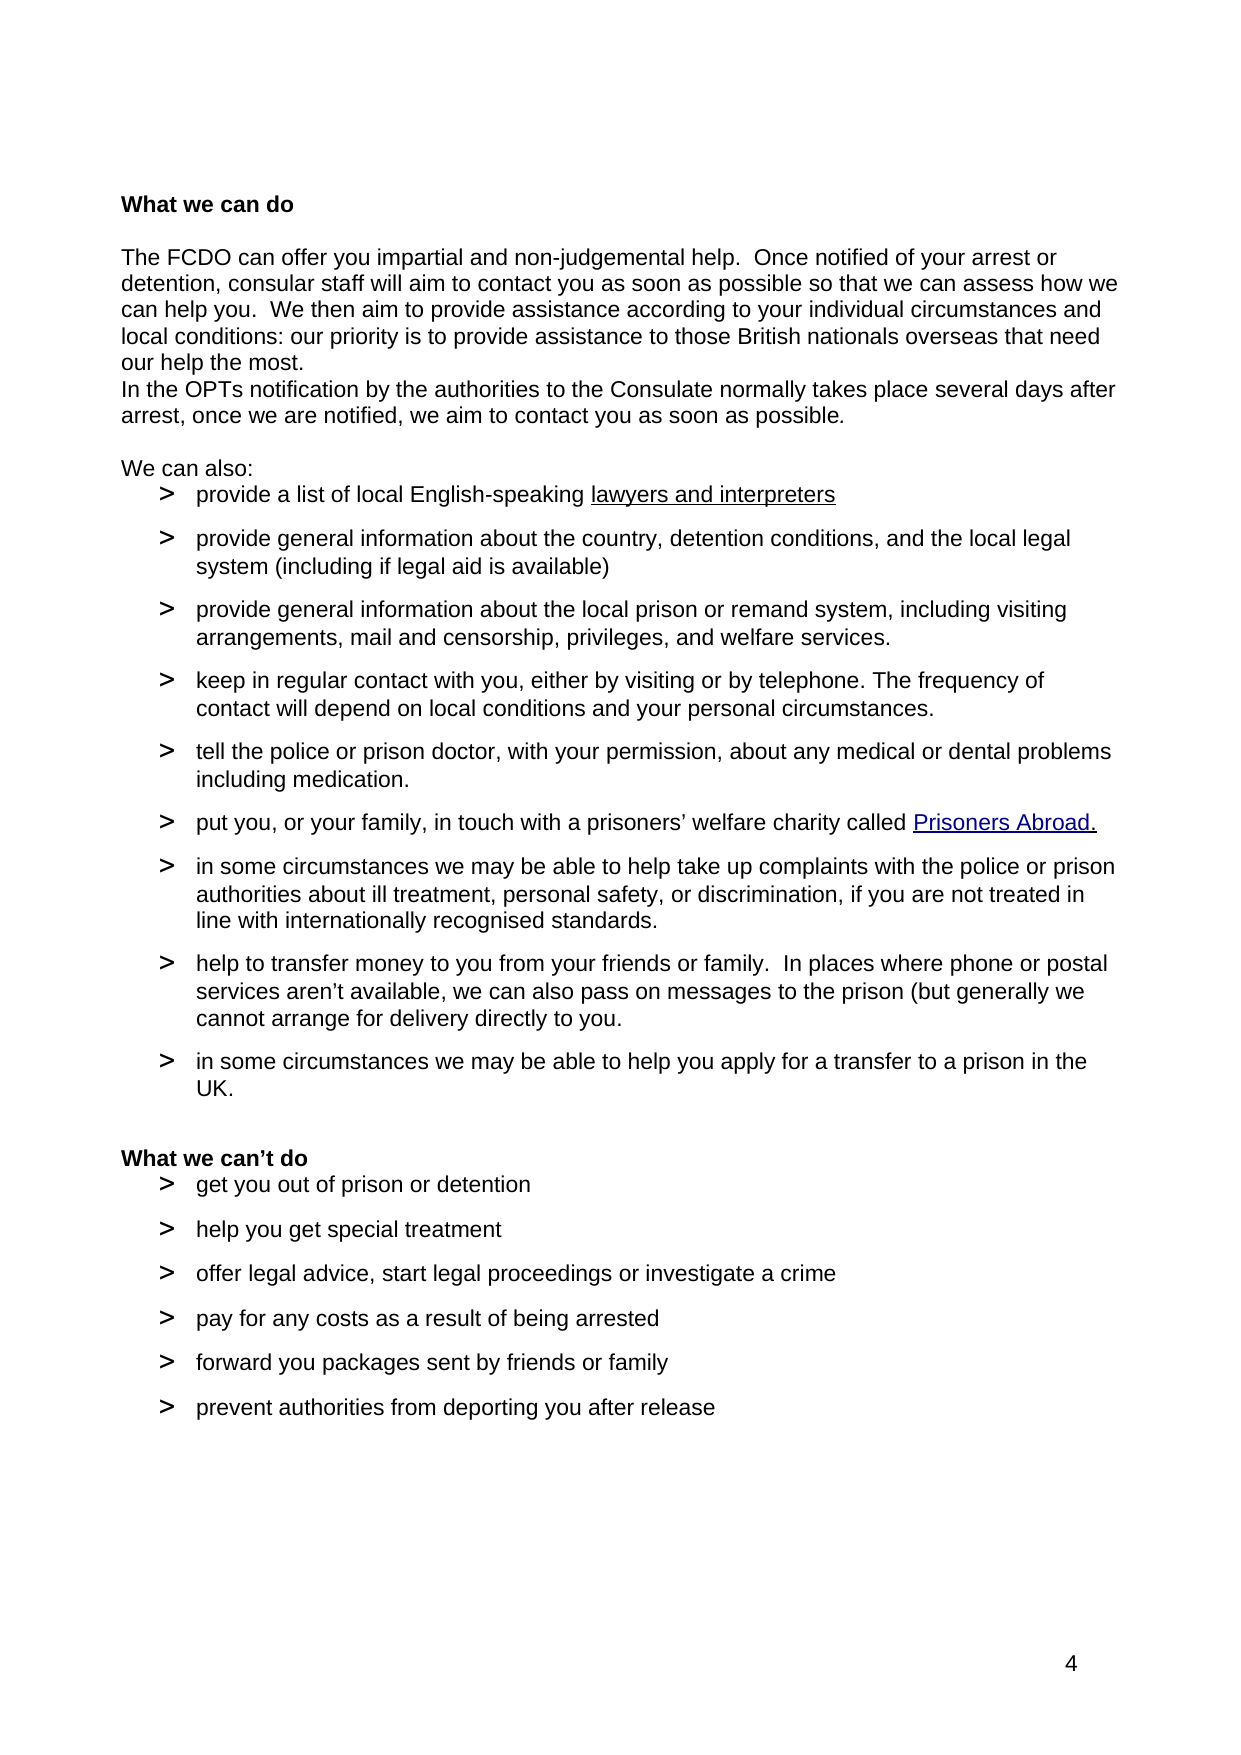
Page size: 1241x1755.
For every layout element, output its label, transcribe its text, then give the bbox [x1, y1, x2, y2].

text In the OPTs notification by the authorities to the Consulate normally takes place several days after arrest, once we are notified, we aim to contact you as soon as possible. [121, 376, 1120, 428]
list help you get special treatment [158, 1216, 1120, 1243]
list prevent authorities from deporting you after release [158, 1393, 1120, 1421]
list forward you packages sent by friends or family [158, 1349, 1120, 1377]
list get you out of prison or detention [158, 1171, 1120, 1199]
text The FCDO can offer you impartial and non-judgemental help. Once notified of your arrest or detention, consular staff will aim to contact you as soon as possible so that we can assess how we can help you. We then aim to provide assistance according to your individual circumstances and local conditions: our priority is to provide assistance to those British nationals overseas that need our help the most. [121, 244, 1120, 376]
list help to transfer money to you from your friends or family. In places where phone or postal services aren’t available, we can also pass on messages to the prison (but generally we cannot arrange for delivery directly to you. [158, 950, 1120, 1031]
list pay for any costs as a result of being arrested [158, 1304, 1120, 1332]
list provide general information about the local prison or remand system, including visiting arrangements, mail and censorship, privileges, and welfare services. [158, 596, 1120, 650]
list put you, or your family, in touch with a prisoners’ welfare charity called Prisoners Abroad. [158, 809, 1120, 837]
list in some circumstances we may be able to help take up complaints with the police or prison authorities about ill treatment, personal safety, or discrimination, if you are not treated in line with internationally recognised standards. [158, 853, 1120, 934]
text We can also: [121, 454, 1120, 481]
text What we can do [121, 191, 1120, 217]
list offer legal advice, start legal proceedings or investigate a crime [158, 1260, 1120, 1288]
list provide a list of local English-speaking lawyers and interpreters [158, 481, 1120, 509]
list keep in regular contact with you, either by visiting or by telephone. The frequency of contact will depend on local conditions and your personal circumstances. [158, 667, 1120, 721]
list in some circumstances we may be able to help you apply for a transfer to a prison in the UK. [158, 1048, 1120, 1102]
text What we can’t do [121, 1145, 1120, 1171]
list provide general information about the country, detention conditions, and the local legal system (including if legal aid is available) [158, 525, 1120, 579]
list tell the police or prison doctor, with your permission, about any medical or dental problems including medication. [158, 738, 1120, 792]
